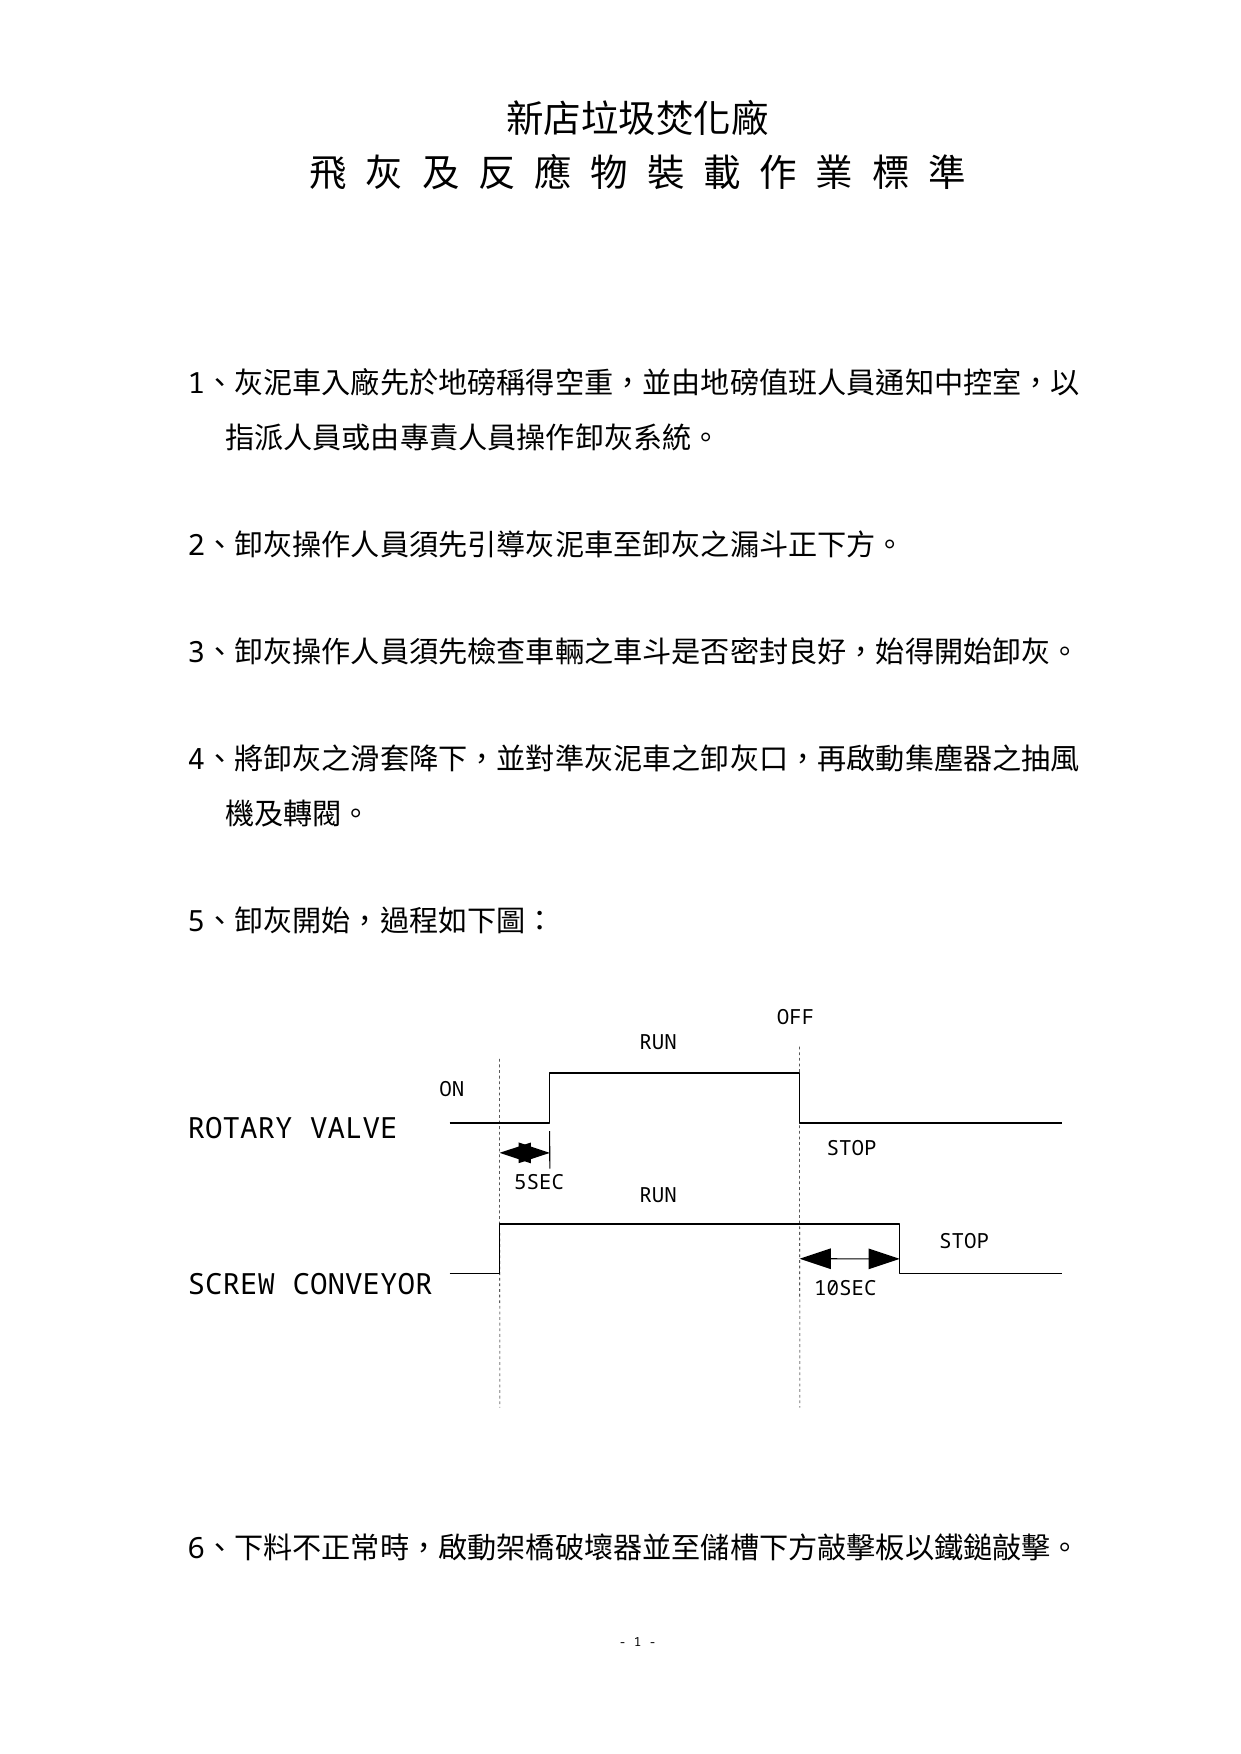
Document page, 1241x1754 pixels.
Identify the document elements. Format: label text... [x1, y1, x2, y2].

text ROTARY VALVE [187, 1107, 1087, 1147]
text 3、卸灰操作人員須先檢查車輛之車斗是否密封良好，始得開始卸灰。 [187, 629, 1087, 671]
text 指派人員或由專責人員操作卸灰系統。 [225, 414, 1087, 457]
text 1、灰泥車入廠先於地磅稱得空重，並由地磅值班人員通知中控室，以 [187, 360, 1087, 402]
text 6、下料不正常時，啟動架橋破壞器並至儲槽下方敲擊板以鐵鎚敲擊。 [187, 1524, 1087, 1567]
text 4、將卸灰之滑套降下，並對準灰泥車之卸灰口，再啟動集塵器之抽風 [187, 736, 1087, 778]
text 機及轉閥。 [225, 791, 1087, 833]
subtitle SCREW CONVEYOR [187, 1263, 1087, 1303]
text 2、卸灰操作人員須先引導灰泥車至卸灰之漏斗正下方。 [187, 522, 1087, 564]
text 5、卸灰開始，過程如下圖： [187, 898, 1087, 940]
